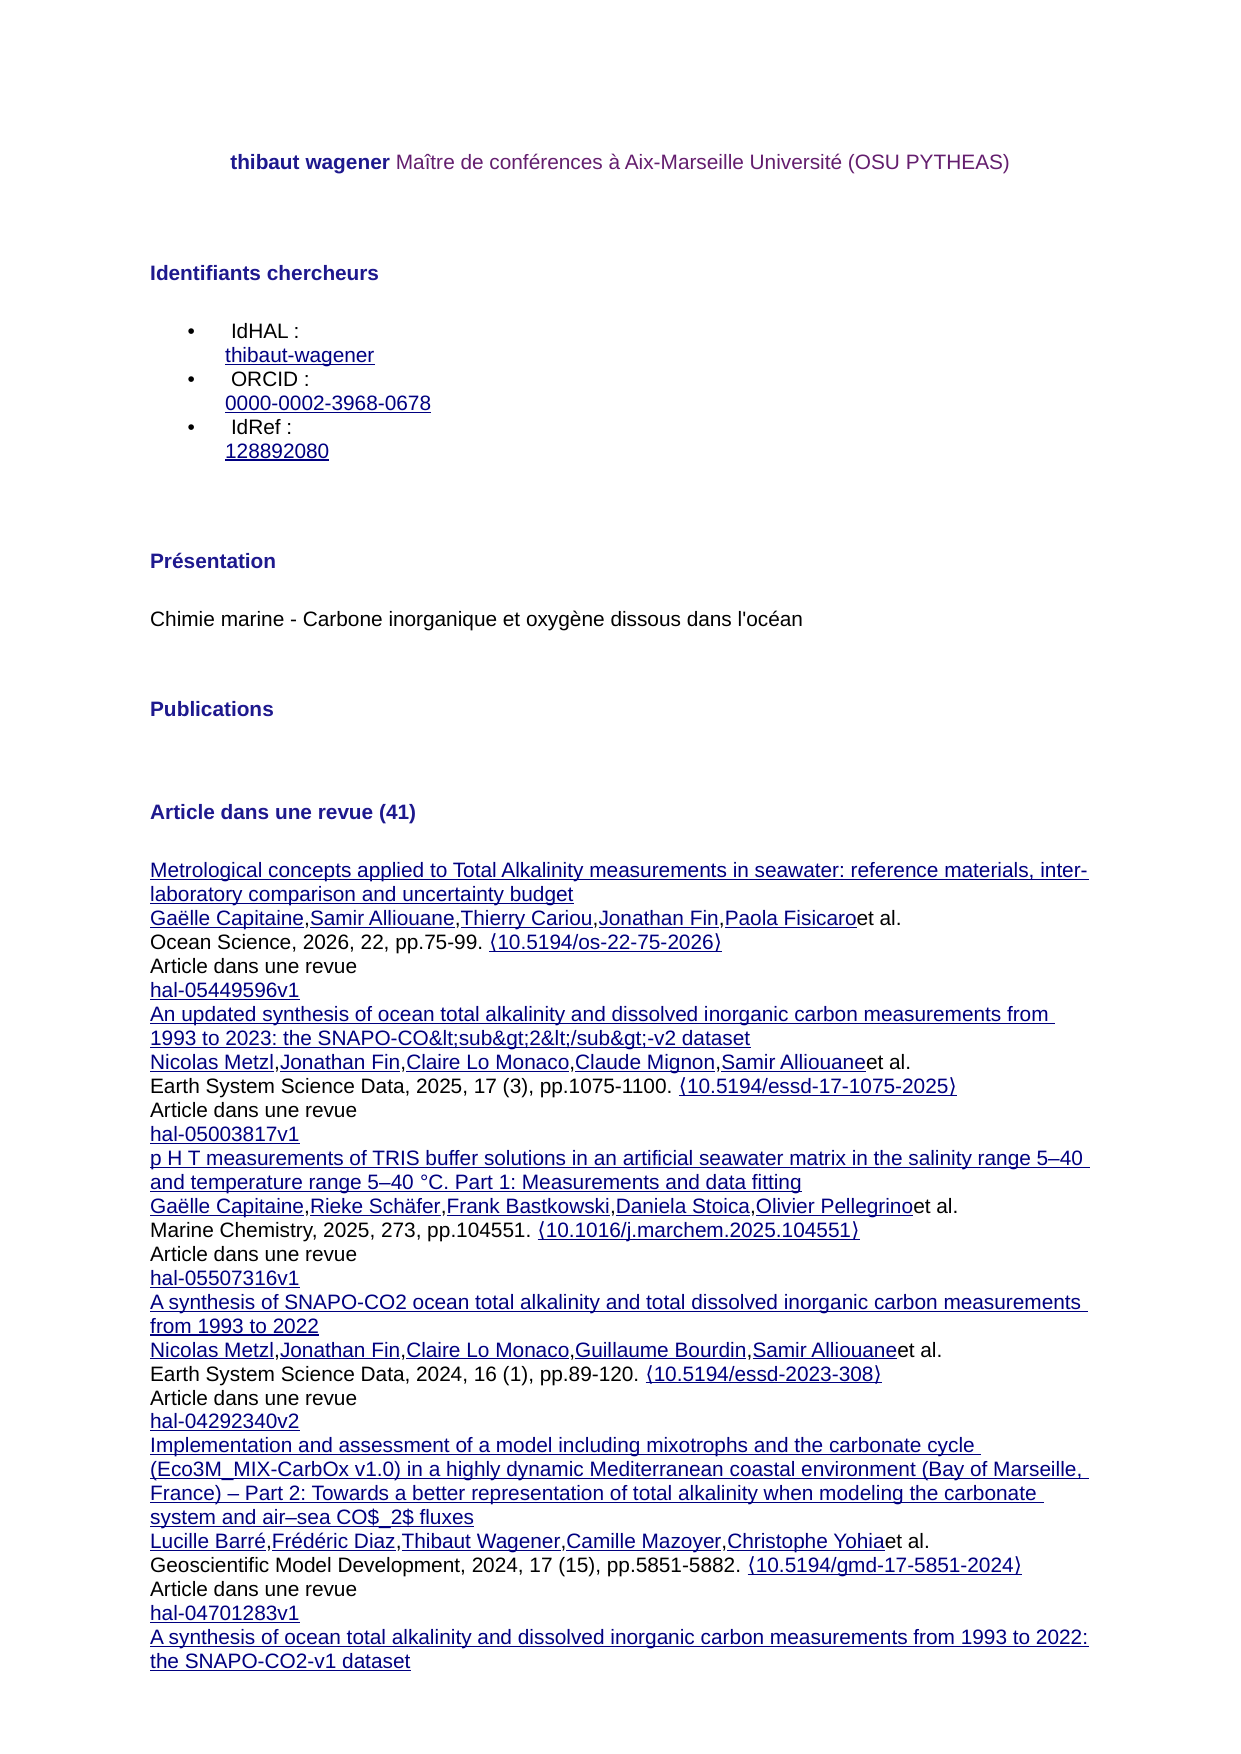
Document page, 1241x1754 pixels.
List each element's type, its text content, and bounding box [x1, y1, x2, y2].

subtitle Identifiants chercheurs [150, 260, 1090, 284]
subtitle Publications [150, 697, 1090, 721]
list thibaut-wagener [187, 343, 1090, 367]
table_cell and temperature range 5–40 °C. Part 1: Measurements and data fitting Gaëlle Capitaine,Rieke Schäfer,Frank Bastkowski,Daniela Stoica,Olivier Pellegrinoet al. Marine Chemistry, 2025, 273, pp.104551. ⟨10.1016/j.marchem.2025.104551⟩ Article dans une revue hal-05507316v1 [150, 1168, 1090, 1289]
list IdHAL : [187, 319, 1090, 343]
table_cell p H T measurements of TRIS buffer solutions in an artificial seawater matrix in the salinity range 5–40 [150, 1146, 1090, 1167]
list 128892080 [187, 438, 1090, 462]
text Chimie marine - Carbone inorganique et oxygène dissous dans l'océan [150, 607, 1090, 631]
list 0000-0002-3968-0678 [187, 391, 1090, 414]
table_cell An updated synthesis of ocean total alkalinity and dissolved inorganic carbon measurements from 1993 to 2023: the SNAPO-CO&lt;sub&gt;2&lt;/sub&gt;-v2 dataset Nicolas Metzl,Jonathan Fin,Claire Lo Monaco,Claude Mignon,Samir Alliouaneet al. Earth System Science Data, 2025, 17 (3), pp.1075-1100. ⟨10.5194/essd-17-1075-2025⟩ Article dans une revue hal-05003817v1 [150, 1002, 1090, 1146]
list IdRef : [187, 414, 1090, 438]
subtitle Présentation [150, 549, 1090, 573]
table_cell A synthesis of SNAPO-CO2 ocean total alkalinity and total dissolved inorganic carbon measurements from 1993 to 2022 Nicolas Metzl,Jonathan Fin,Claire Lo Monaco,Guillaume Bourdin,Samir Alliouaneet al. Earth System Science Data, 2024, 16 (1), pp.89-120. ⟨10.5194/essd-2023-308⟩ Article dans une revue hal-04292340v2 [150, 1290, 1090, 1433]
subtitle Article dans une revue (41) [150, 800, 1090, 824]
table_cell A synthesis of ocean total alkalinity and dissolved inorganic carbon measurements from 1993 to 2022: the SNAPO-CO2-v1 dataset [150, 1625, 1090, 1673]
list ORCID : [187, 367, 1090, 391]
table_cell Implementation and assessment of a model including mixotrophs and the carbonate cycle (Eco3M_MIX-CarbOx v1.0) in a highly dynamic Mediterranean coastal environment (Bay of Marseille, France) – Part 2: Towards a better representation of total alkalinity when modeling the carbonate system and air–sea CO$_2$ fluxes Lucille Barré,Frédéric Diaz,Thibaut Wagener,Camille Mazoyer,Christophe Yohiaet al. Geoscientific Model Development, 2024, 17 (15), pp.5851-5882. ⟨10.5194/gmd-17-5851-2024⟩ Article dans une revue hal-04701283v1 [150, 1433, 1090, 1625]
table_header Metrological concepts applied to Total Alkalinity measurements in seawater: reference materials, inter-laboratory comparison and uncertainty budget Gaëlle Capitaine,Samir Alliouane,Thierry Cariou,Jonathan Fin,Paola Fisicaroet al. Ocean Science, 2026, 22, pp.75-99. ⟨10.5194/os-22-75-2026⟩ Article dans une revue hal-05449596v1 [150, 858, 1090, 1002]
subtitle thibaut wagener Maître de conférences à Aix-Marseille Université (OSU PYTHEAS) [150, 150, 1090, 174]
